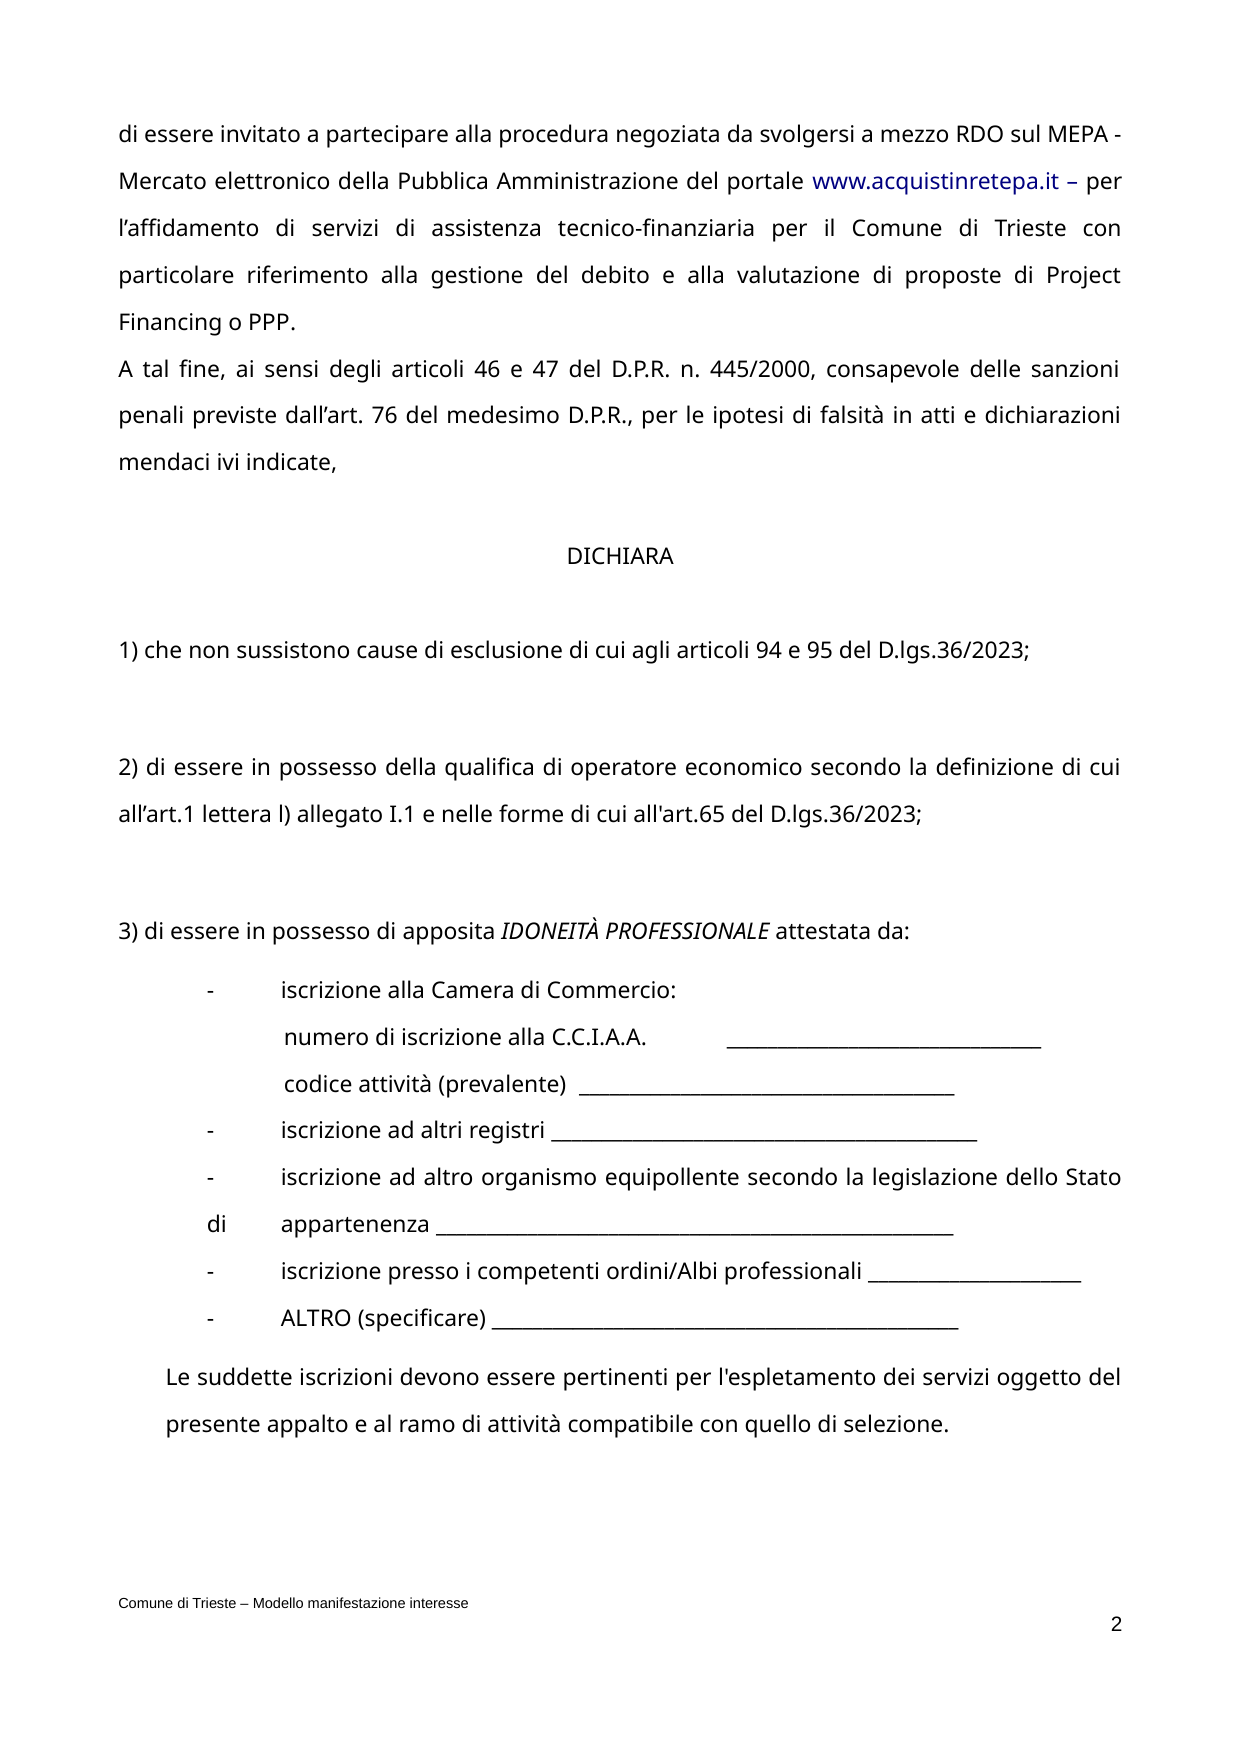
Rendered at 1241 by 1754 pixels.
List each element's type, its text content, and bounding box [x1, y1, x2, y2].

text 3) di essere in possesso di apposita IDONEITÀ PROFESSIONALE attestata da: [118, 915, 1122, 946]
text 1) che non sussistono cause di esclusione di cui agli articoli 94 e 95 del D.lgs.36/2023; [118, 634, 1122, 665]
text A tal fine, ai sensi degli articoli 46 e 47 del D.P.R. n. 445/2000, consapevole delle sanzioni penali previste dall’art. 76 del medesimo D.P.R., per le ipotesi di falsità in atti e dichiarazioni mendaci ivi indicate, [118, 352, 1122, 477]
list numero di iscrizione alla C.C.I.A.A. _______________________________ [254, 1021, 1122, 1052]
list - iscrizione alla Camera di Commercio: [177, 974, 1122, 1005]
list Le suddette iscrizioni devono essere pertinenti per l'espletamento dei servizi oggetto del presente appalto e al ramo di attività compatibile con quello di selezione. [165, 1361, 1122, 1439]
list codice attività (prevalente) _____________________________________ [254, 1068, 1122, 1099]
text di essere invitato a partecipare alla procedura negoziata da svolgersi a mezzo RDO sul MEPA - Mercato elettronico della Pubblica Amministrazione del portale www.acquistinretepa.it – per l’affidamento di servizi di assistenza tecnico-finanziaria per il Comune di Trieste con particolare riferimento alla gestione del debito e alla valutazione di proposte di Project Financing o PPP. [118, 118, 1122, 337]
list - ALTRO (specificare) ______________________________________________ [177, 1302, 1122, 1333]
list - iscrizione ad altro organismo equipollente secondo la legislazione dello Stato di appartenenza ___________________________________________________ [207, 1161, 1122, 1239]
list - iscrizione presso i competenti ordini/Albi professionali _____________________ [177, 1255, 1122, 1286]
list - iscrizione ad altri registri __________________________________________ [130, 1114, 1122, 1146]
text DICHIARA [118, 540, 1122, 571]
text 2) di essere in possesso della qualifica di operatore economico secondo la definizione di cui all’art.1 lettera l) allegato I.1 e nelle forme di cui all'art.65 del D.lgs.36/2023; [118, 751, 1122, 829]
